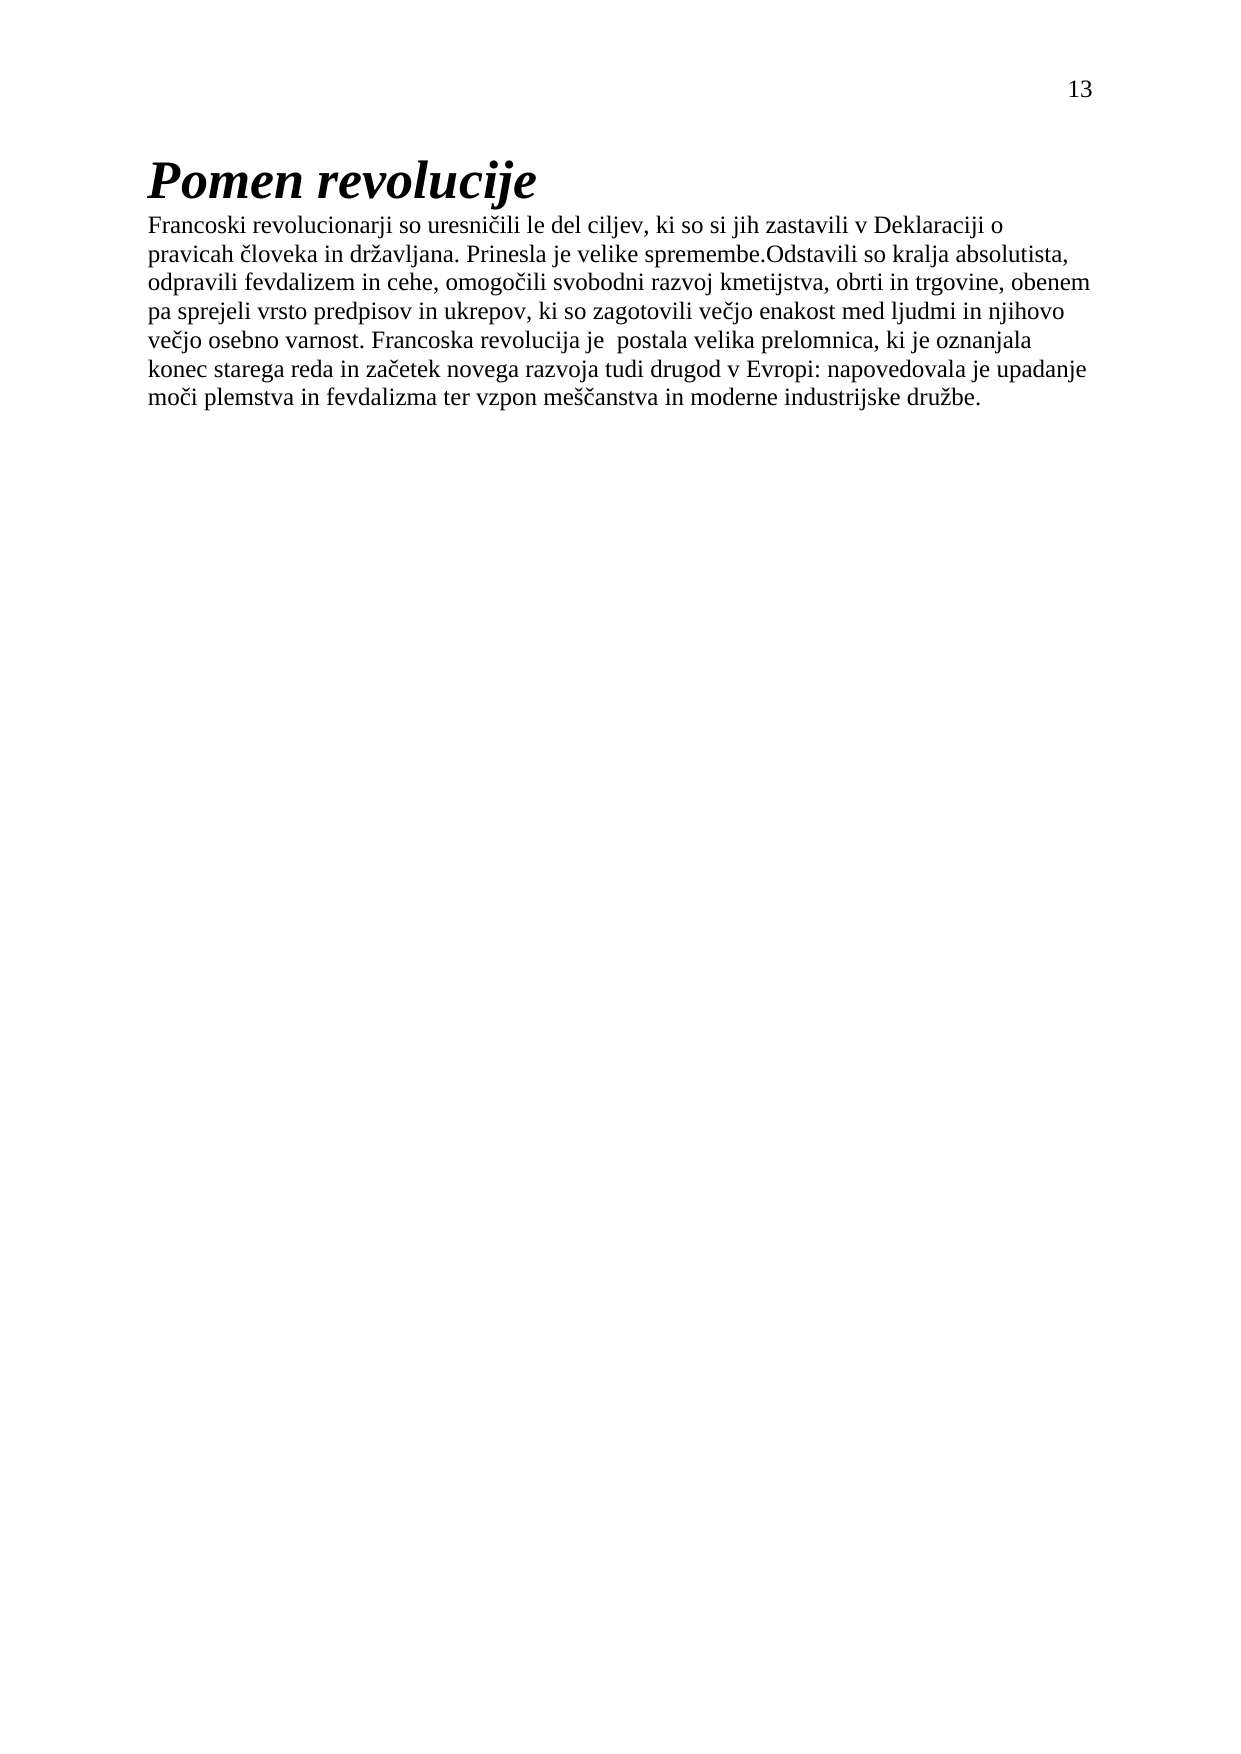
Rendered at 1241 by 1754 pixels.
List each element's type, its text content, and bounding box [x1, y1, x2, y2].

text Pomen revolucije [148, 148, 1093, 210]
text Francoski revolucionarji so uresničili le del ciljev, ki so si jih zastavili v Deklaraciji o pravicah človeka in državljana. Prinesla je velike spremembe.Odstavili so kralja absolutista, odpravili fevdalizem in cehe, omogočili svobodni razvoj kmetijstva, obrti in trgovine, obenem pa sprejeli vrsto predpisov in ukrepov, ki so zagotovili večjo enakost med ljudmi in njihovo večjo osebno varnost. Francoska revolucija je postala velika prelomnica, ki je oznanjala konec starega reda in začetek novega razvoja tudi drugod v Evropi: napovedovala je upadanje moči plemstva in fevdalizma ter vzpon meščanstva in moderne industrijske družbe. [148, 210, 1093, 411]
